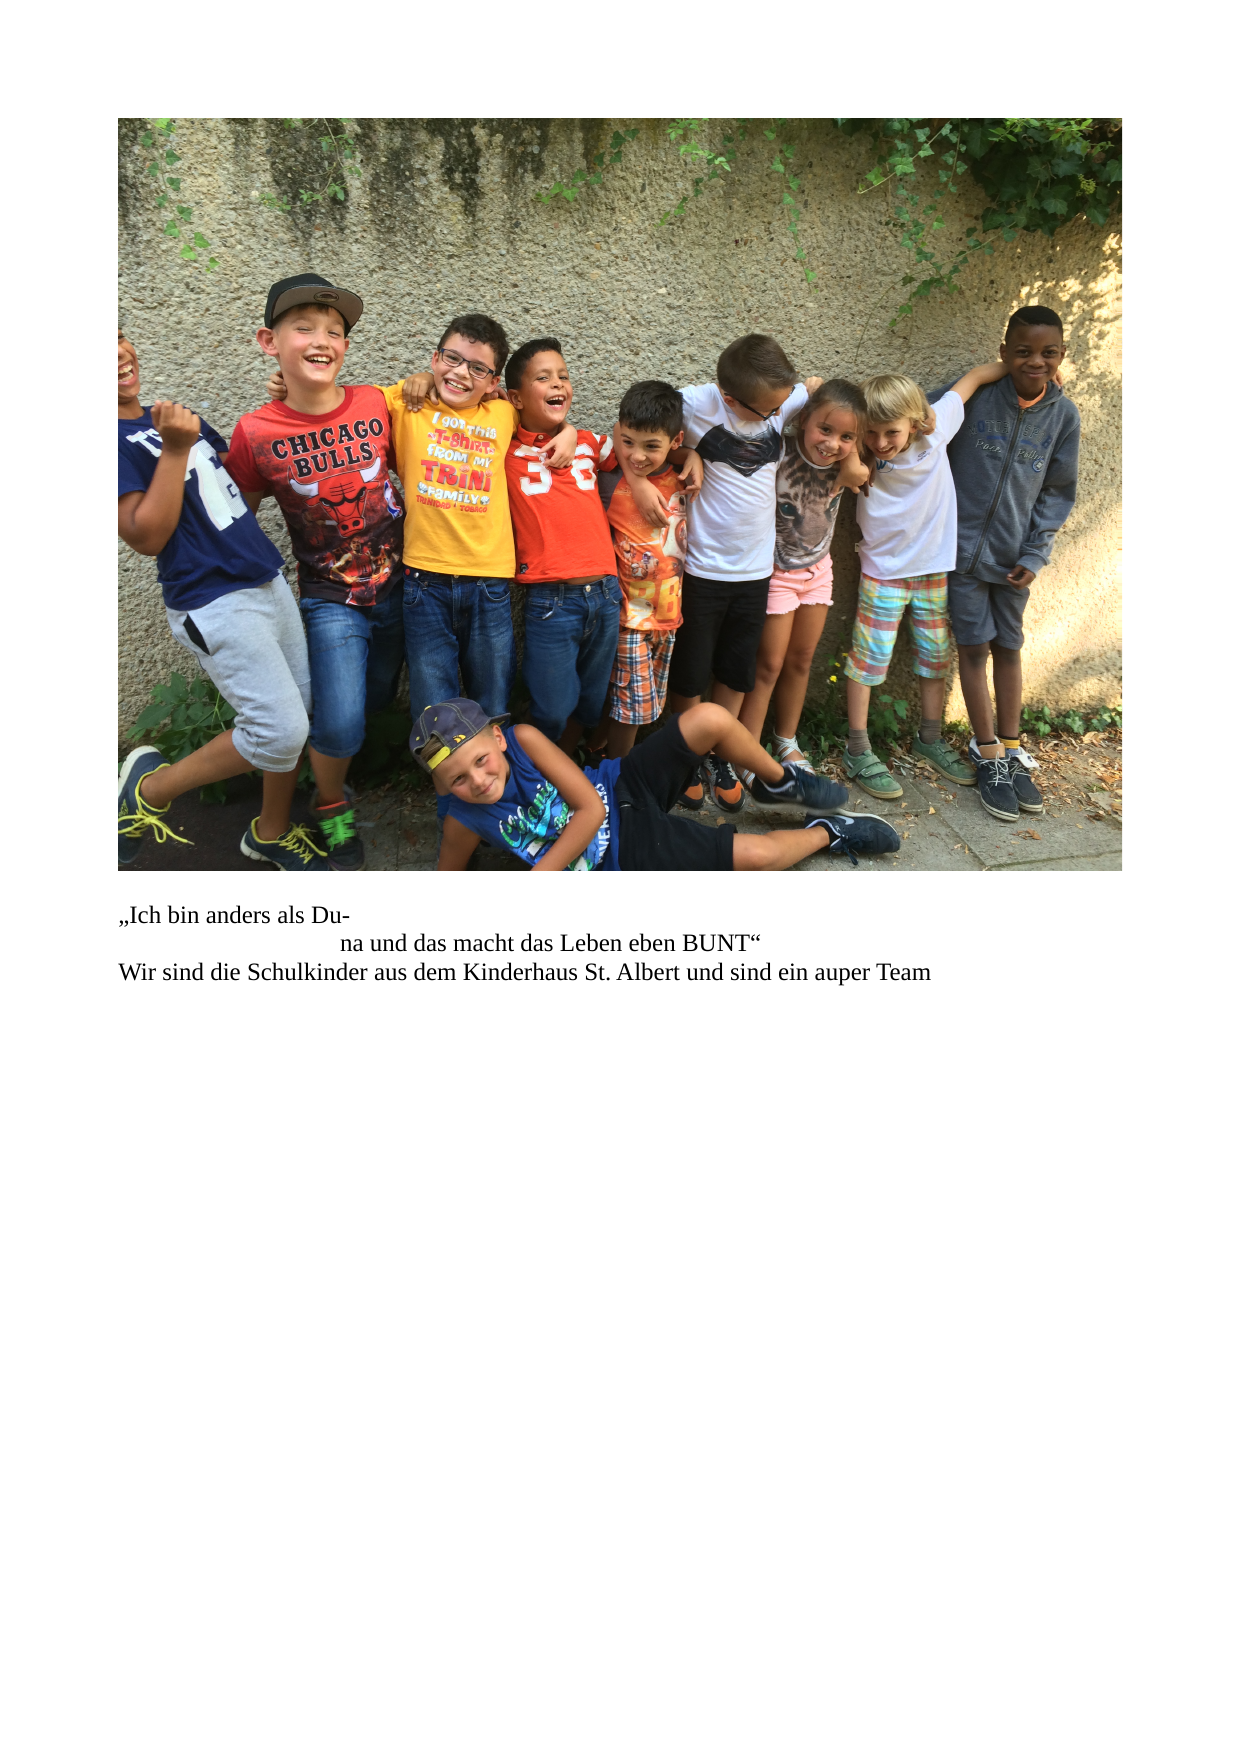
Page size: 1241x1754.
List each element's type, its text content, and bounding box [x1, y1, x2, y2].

text „Ich bin anders als Du- [118, 900, 1122, 928]
picture [118, 118, 1123, 871]
text na und das macht das Leben eben BUNT“ [118, 928, 1122, 957]
text Wir sind die Schulkinder aus dem Kinderhaus St. Albert und sind ein auper Team [118, 957, 1122, 986]
